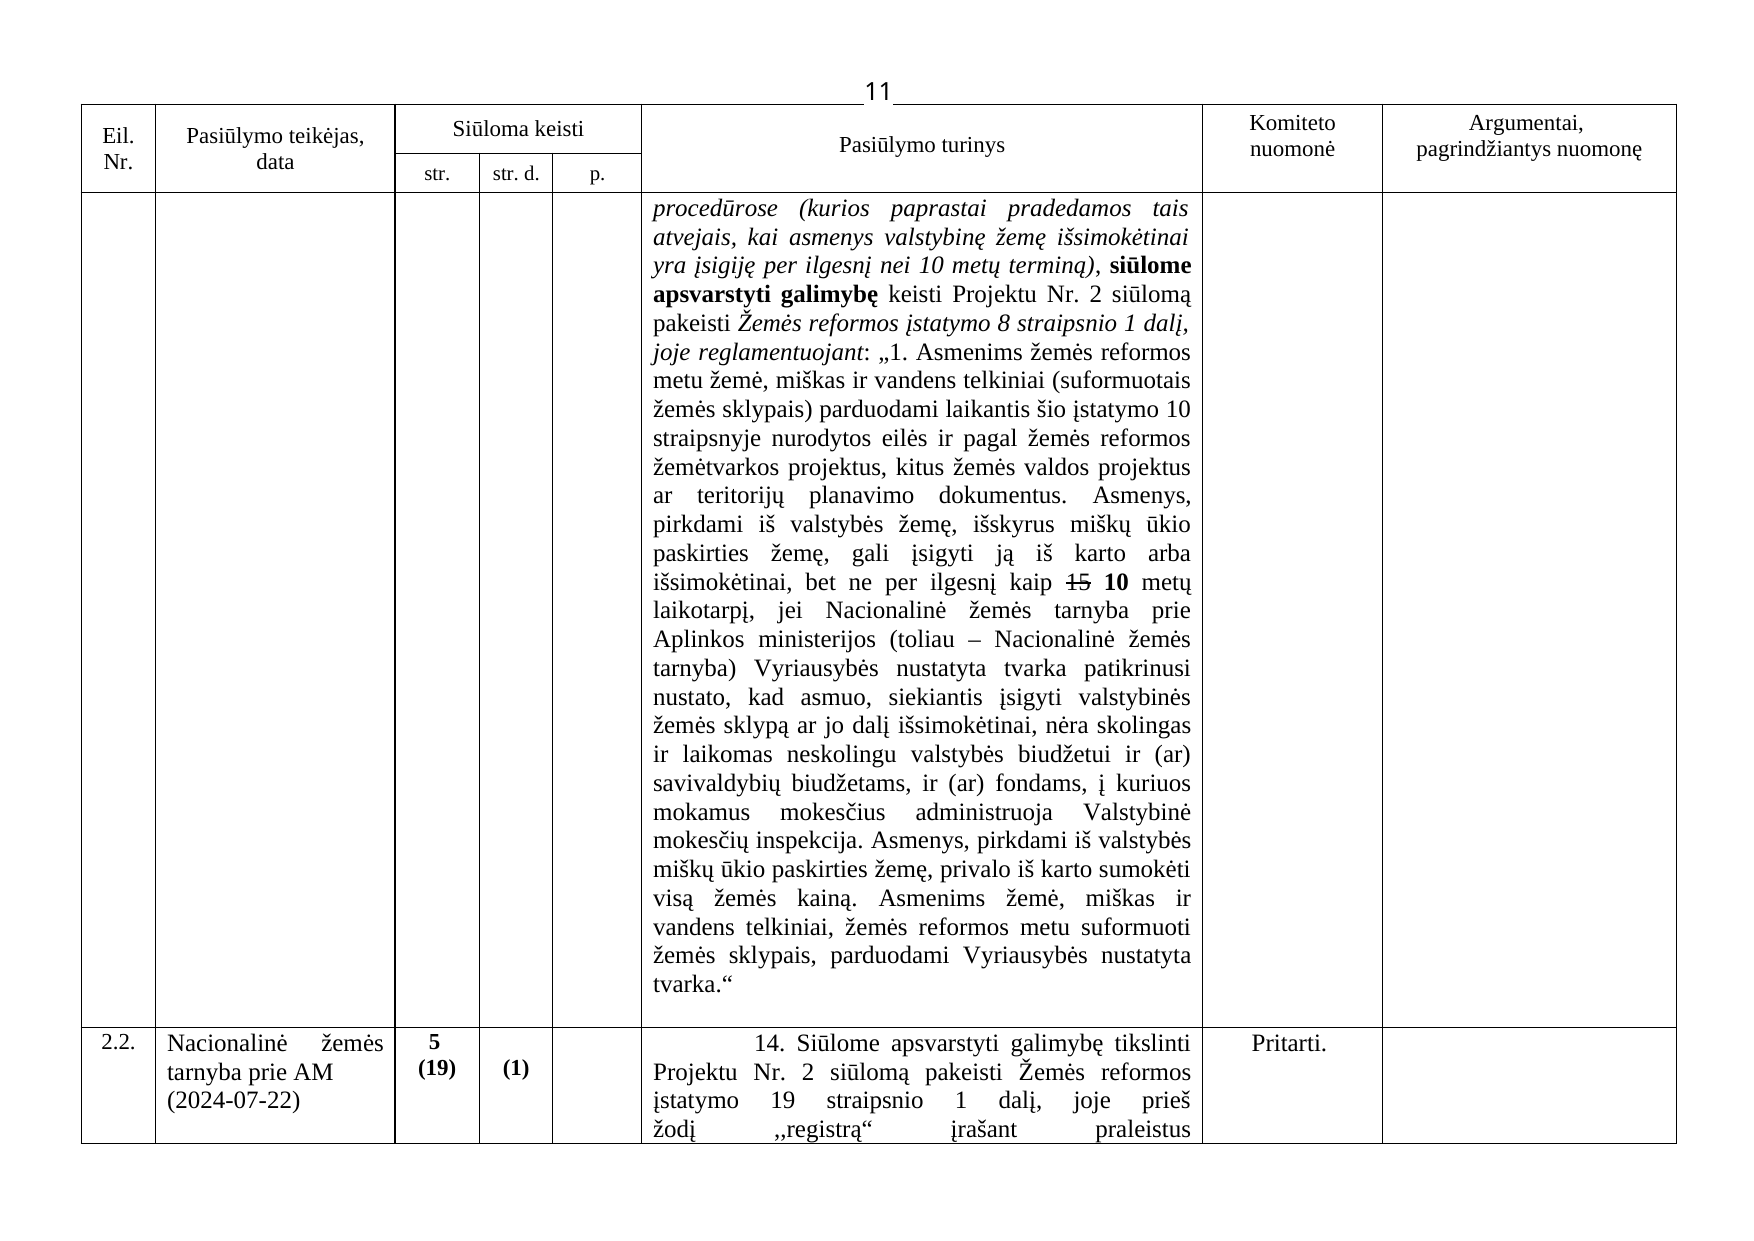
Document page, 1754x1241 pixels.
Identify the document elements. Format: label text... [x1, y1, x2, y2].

table_cell [1203, 193, 1382, 1027]
table_cell [396, 193, 479, 1027]
table_header Pasiūlymo teikėjas, data [156, 105, 394, 192]
table_cell [553, 193, 641, 1027]
table_cell str. [396, 154, 479, 192]
table_cell procedūrose (kurios paprastai pradedamos tais atvejais, kai asmenys valstybinę žemę išsimokėtinai yra įsigiję per ilgesnį nei 10 metų terminą), siūlome apsvarstyti galimybę keisti Projektu Nr. 2 siūlomą pakeisti Žemės reformos įstatymo 8 straipsnio 1 dalį, joje reglamentuojant: „1. Asmenims žemės reformos metu žemė, miškas ir vandens telkiniai (suformuotais žemės sklypais) parduodami laikantis šio įstatymo 10 straipsnyje nurodytos eilės ir pagal žemės reformos žemėtvarkos projektus, kitus žemės valdos projektus ar teritorijų planavimo dokumentus. Asmenys, pirkdami iš valstybės žemę, išskyrus miškų ūkio paskirties žemę, gali įsigyti ją iš karto arba išsimokėtinai, bet ne per ilgesnį kaip 15 10 metų laikotarpį, jei Nacionalinė žemės tarnyba prie Aplinkos ministerijos (toliau – Nacionalinė žemės tarnyba) Vyriausybės nustatyta tvarka patikrinusi nustato, kad asmuo, siekiantis įsigyti valstybinės žemės sklypą ar jo dalį išsimokėtinai, nėra skolingas ir laikomas neskolingu valstybės biudžetui ir (ar) savivaldybių biudžetams, ir (ar) fondams, į kuriuos mokamus mokesčius administruoja Valstybinė mokesčių inspekcija. Asmenys, pirkdami iš valstybės miškų ūkio paskirties žemę, privalo iš karto sumokėti visą žemės kainą. Asmenims žemė, miškas ir vandens telkiniai, žemės reformos metu suformuoti žemės sklypais, parduodami Vyriausybės nustatyta tvarka.“ [642, 193, 1202, 1027]
table_header Pasiūlymo turinys [642, 105, 1202, 192]
table_cell [553, 1028, 641, 1143]
table_cell [1383, 1028, 1676, 1143]
table_cell [480, 193, 552, 1027]
table_cell p. [553, 154, 641, 192]
table_header Komiteto nuomonė [1203, 105, 1382, 192]
table_cell str. d. [480, 154, 552, 192]
table_cell 2.2. [82, 1028, 155, 1143]
table_header Siūloma keisti [396, 105, 641, 153]
table_cell Pritarti. [1203, 1028, 1382, 1143]
table_cell [156, 193, 394, 1027]
table_cell 5 (19) [396, 1028, 479, 1143]
table_header Eil. Nr. [82, 105, 155, 192]
table_header Argumentai, pagrindžiantys nuomonę [1383, 105, 1676, 192]
table_cell [82, 193, 155, 1027]
table_cell 14. Siūlome apsvarstyti galimybę tikslinti Projektu Nr. 2 siūlomą pakeisti Žemės reformos įstatymo 19 straipsnio 1 dalį, joje prieš žodį ,,registrą“ įrašant praleistus [642, 1028, 1202, 1143]
table_cell Nacionalinė žemės tarnyba prie AM (2024-07-22) [156, 1028, 394, 1143]
table_cell (1) [480, 1028, 552, 1143]
table_cell [1383, 193, 1676, 1027]
